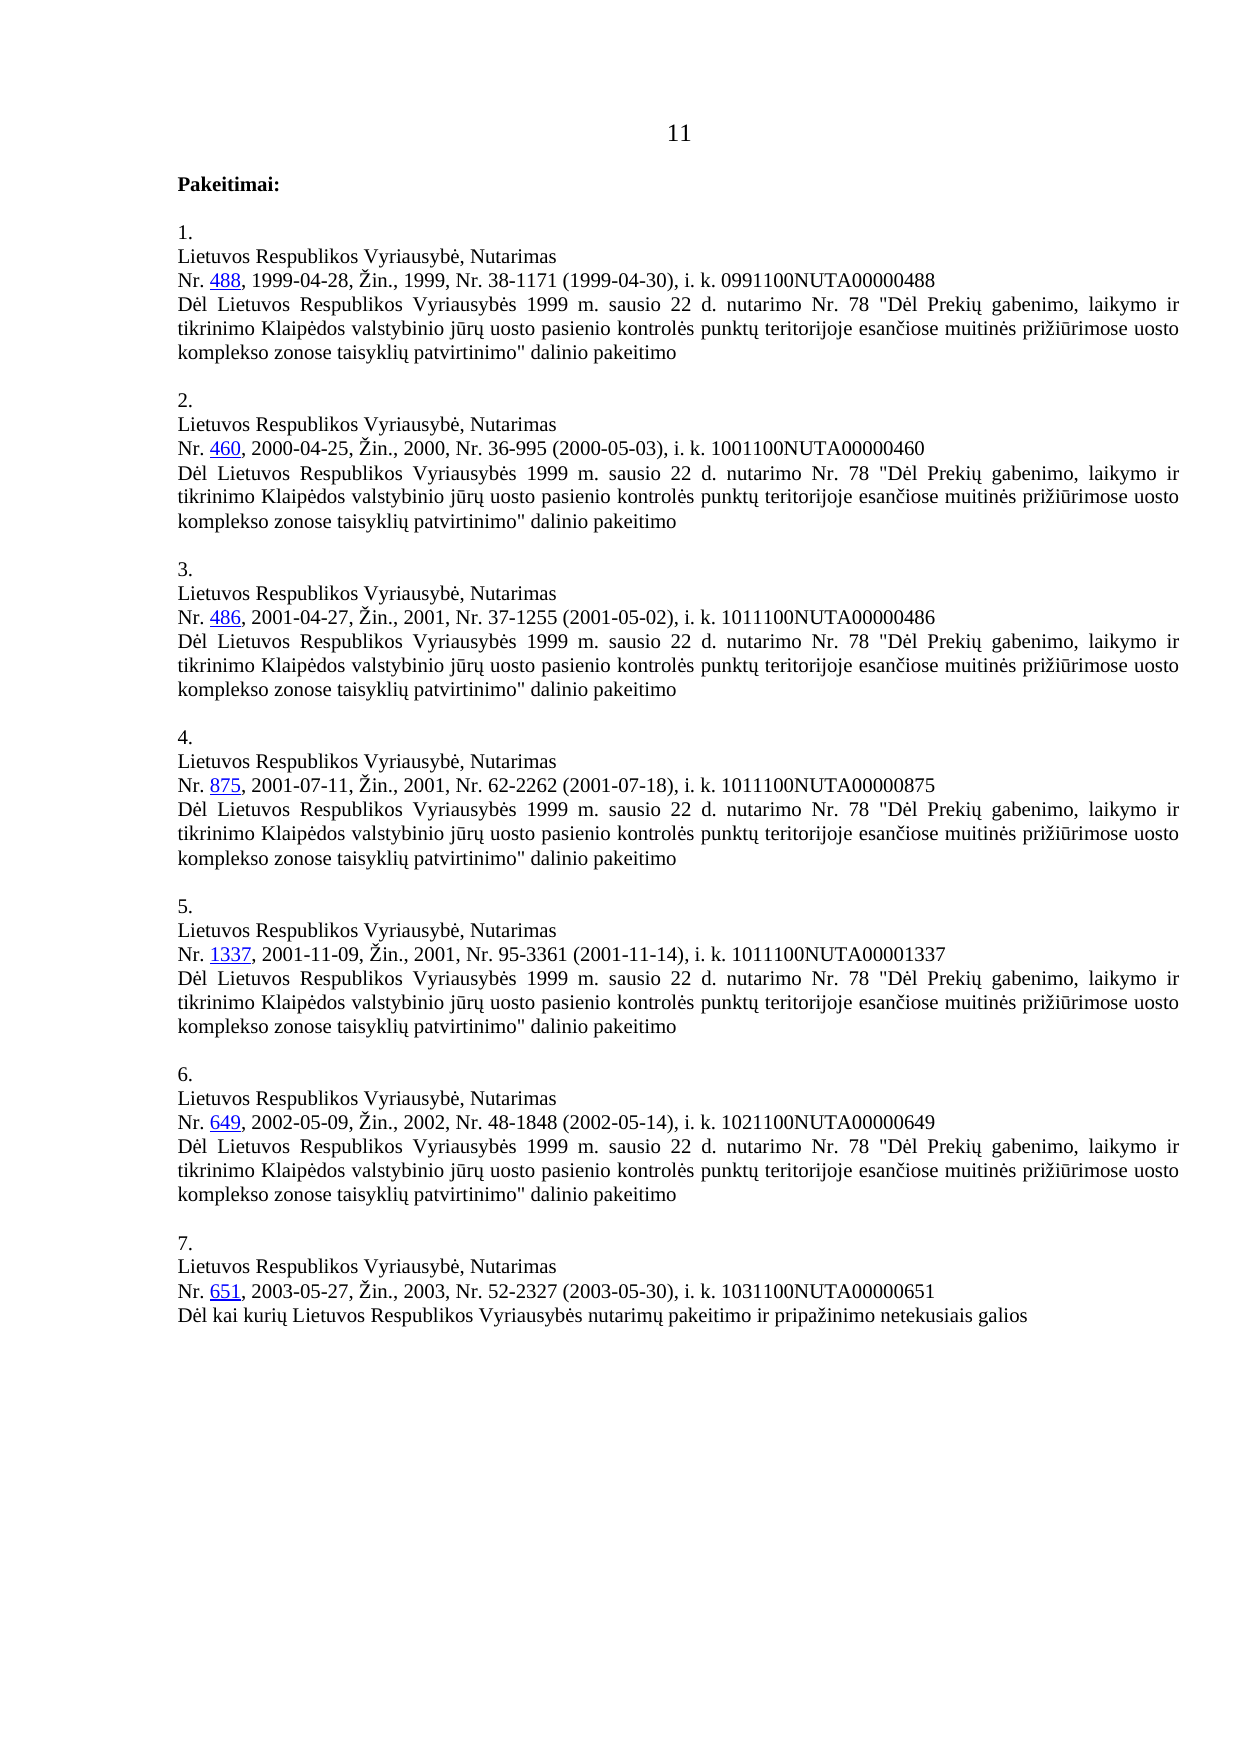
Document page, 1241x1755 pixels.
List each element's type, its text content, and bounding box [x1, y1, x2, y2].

text 3. [177, 557, 1181, 581]
text Nr. 651, 2003-05-27, Žin., 2003, Nr. 52-2327 (2003-05-30), i. k. 1031100NUTA00000651 [177, 1278, 1181, 1303]
text Lietuvos Respublikos Vyriausybė, Nutarimas [177, 581, 1181, 605]
text Dėl Lietuvos Respublikos Vyriausybės 1999 m. sausio 22 d. nutarimo Nr. 78 "Dėl Prekių gabenimo, laikymo ir tikrinimo Klaipėdos valstybinio jūrų uosto pasienio kontrolės punktų teritorijoje esančiose muitinės prižiūrimose uosto komplekso zonose taisyklių patvirtinimo" dalinio pakeitimo [177, 1134, 1181, 1206]
text Dėl Lietuvos Respublikos Vyriausybės 1999 m. sausio 22 d. nutarimo Nr. 78 "Dėl Prekių gabenimo, laikymo ir tikrinimo Klaipėdos valstybinio jūrų uosto pasienio kontrolės punktų teritorijoje esančiose muitinės prižiūrimose uosto komplekso zonose taisyklių patvirtinimo" dalinio pakeitimo [177, 966, 1181, 1038]
text 4. [177, 725, 1181, 749]
text Nr. 486, 2001-04-27, Žin., 2001, Nr. 37-1255 (2001-05-02), i. k. 1011100NUTA00000486 [177, 605, 1181, 629]
text Dėl Lietuvos Respublikos Vyriausybės 1999 m. sausio 22 d. nutarimo Nr. 78 "Dėl Prekių gabenimo, laikymo ir tikrinimo Klaipėdos valstybinio jūrų uosto pasienio kontrolės punktų teritorijoje esančiose muitinės prižiūrimose uosto komplekso zonose taisyklių patvirtinimo" dalinio pakeitimo [177, 460, 1181, 533]
text Nr. 488, 1999-04-28, Žin., 1999, Nr. 38-1171 (1999-04-30), i. k. 0991100NUTA00000488 [177, 268, 1181, 292]
text Nr. 649, 2002-05-09, Žin., 2002, Nr. 48-1848 (2002-05-14), i. k. 1021100NUTA00000649 [177, 1110, 1181, 1134]
text Lietuvos Respublikos Vyriausybė, Nutarimas [177, 749, 1181, 773]
text Lietuvos Respublikos Vyriausybė, Nutarimas [177, 244, 1181, 268]
text Dėl kai kurių Lietuvos Respublikos Vyriausybės nutarimų pakeitimo ir pripažinimo netekusiais galios [177, 1303, 1181, 1327]
text 1. [177, 220, 1181, 244]
text 5. [177, 893, 1181, 918]
text 7. [177, 1230, 1181, 1254]
text Dėl Lietuvos Respublikos Vyriausybės 1999 m. sausio 22 d. nutarimo Nr. 78 "Dėl Prekių gabenimo, laikymo ir tikrinimo Klaipėdos valstybinio jūrų uosto pasienio kontrolės punktų teritorijoje esančiose muitinės prižiūrimose uosto komplekso zonose taisyklių patvirtinimo" dalinio pakeitimo [177, 797, 1181, 869]
text Lietuvos Respublikos Vyriausybė, Nutarimas [177, 1254, 1181, 1278]
text Nr. 460, 2000-04-25, Žin., 2000, Nr. 36-995 (2000-05-03), i. k. 1001100NUTA00000460 [177, 436, 1181, 460]
text Pakeitimai: [177, 172, 1181, 196]
text Dėl Lietuvos Respublikos Vyriausybės 1999 m. sausio 22 d. nutarimo Nr. 78 "Dėl Prekių gabenimo, laikymo ir tikrinimo Klaipėdos valstybinio jūrų uosto pasienio kontrolės punktų teritorijoje esančiose muitinės prižiūrimose uosto komplekso zonose taisyklių patvirtinimo" dalinio pakeitimo [177, 292, 1181, 364]
text Nr. 875, 2001-07-11, Žin., 2001, Nr. 62-2262 (2001-07-18), i. k. 1011100NUTA00000875 [177, 773, 1181, 797]
text Lietuvos Respublikos Vyriausybė, Nutarimas [177, 918, 1181, 942]
text 6. [177, 1062, 1181, 1086]
text Dėl Lietuvos Respublikos Vyriausybės 1999 m. sausio 22 d. nutarimo Nr. 78 "Dėl Prekių gabenimo, laikymo ir tikrinimo Klaipėdos valstybinio jūrų uosto pasienio kontrolės punktų teritorijoje esančiose muitinės prižiūrimose uosto komplekso zonose taisyklių patvirtinimo" dalinio pakeitimo [177, 629, 1181, 701]
text 2. [177, 388, 1181, 412]
text Lietuvos Respublikos Vyriausybė, Nutarimas [177, 412, 1181, 436]
text Lietuvos Respublikos Vyriausybė, Nutarimas [177, 1086, 1181, 1110]
text Nr. 1337, 2001-11-09, Žin., 2001, Nr. 95-3361 (2001-11-14), i. k. 1011100NUTA00001337 [177, 942, 1181, 966]
